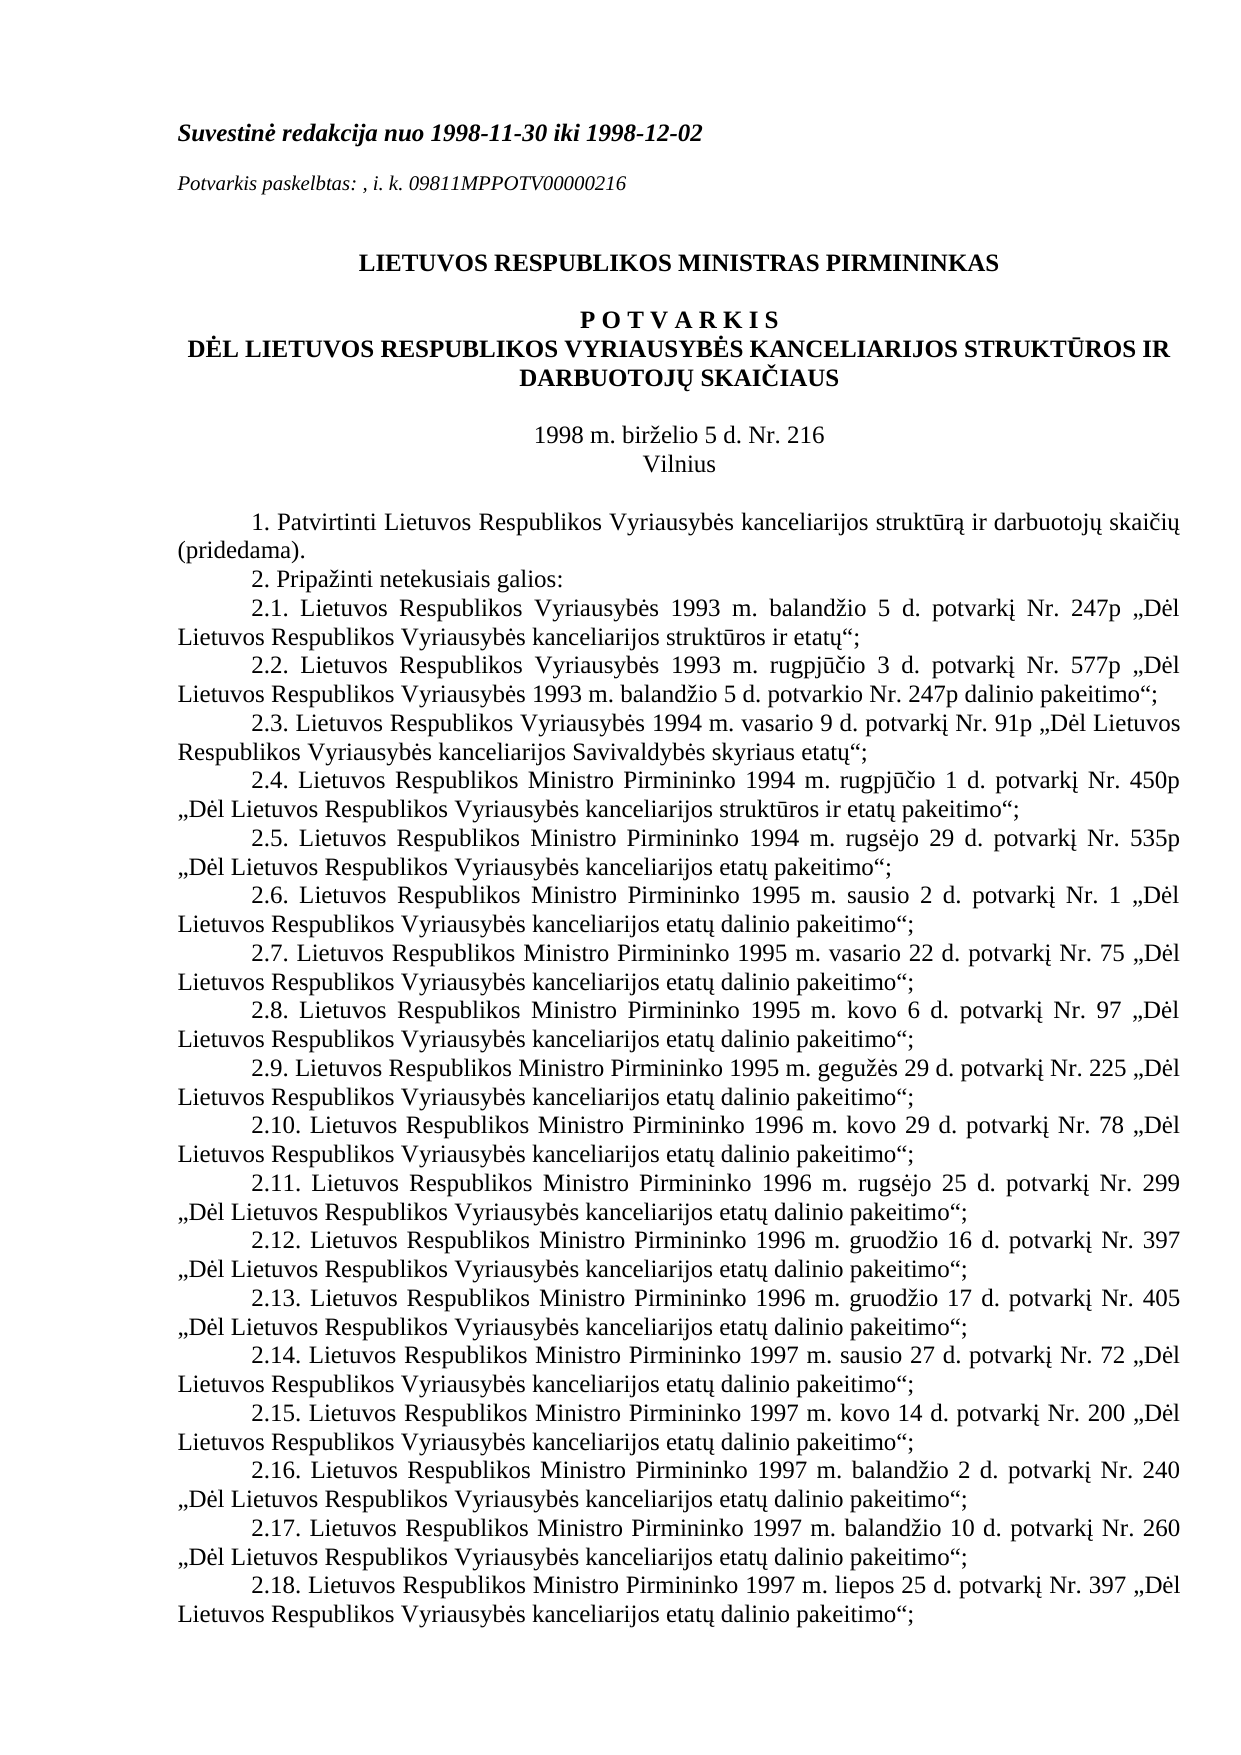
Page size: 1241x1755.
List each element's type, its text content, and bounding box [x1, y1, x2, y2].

text 2.15. Lietuvos Respublikos Ministro Pirmininko 1997 m. kovo 14 d. potvarkį Nr. 200 „Dėl Lietuvos Respublikos Vyriausybės kanceliarijos etatų dalinio pakeitimo“; [177, 1398, 1181, 1455]
text 2.1. Lietuvos Respublikos Vyriausybės 1993 m. balandžio 5 d. potvarkį Nr. 247p „Dėl Lietuvos Respublikos Vyriausybės kanceliarijos struktūros ir etatų“; [177, 593, 1181, 650]
text 2.6. Lietuvos Respublikos Ministro Pirmininko 1995 m. sausio 2 d. potvarkį Nr. 1 „Dėl Lietuvos Respublikos Vyriausybės kanceliarijos etatų dalinio pakeitimo“; [177, 880, 1181, 938]
text 2.10. Lietuvos Respublikos Ministro Pirmininko 1996 m. kovo 29 d. potvarkį Nr. 78 „Dėl Lietuvos Respublikos Vyriausybės kanceliarijos etatų dalinio pakeitimo“; [177, 1110, 1181, 1168]
text 2.2. Lietuvos Respublikos Vyriausybės 1993 m. rugpjūčio 3 d. potvarkį Nr. 577p „Dėl Lietuvos Respublikos Vyriausybės 1993 m. balandžio 5 d. potvarkio Nr. 247p dalinio pakeitimo“; [177, 650, 1181, 708]
text P O T V A R K I S [177, 305, 1181, 334]
text 1998 m. birželio 5 d. Nr. 216 [177, 420, 1181, 449]
text 2.16. Lietuvos Respublikos Ministro Pirmininko 1997 m. balandžio 2 d. potvarkį Nr. 240 „Dėl Lietuvos Respublikos Vyriausybės kanceliarijos etatų dalinio pakeitimo“; [177, 1455, 1181, 1513]
text 2.5. Lietuvos Respublikos Ministro Pirmininko 1994 m. rugsėjo 29 d. potvarkį Nr. 535p „Dėl Lietuvos Respublikos Vyriausybės kanceliarijos etatų pakeitimo“; [177, 823, 1181, 880]
text Vilnius [177, 449, 1181, 478]
text 2.12. Lietuvos Respublikos Ministro Pirmininko 1996 m. gruodžio 16 d. potvarkį Nr. 397 „Dėl Lietuvos Respublikos Vyriausybės kanceliarijos etatų dalinio pakeitimo“; [177, 1225, 1181, 1283]
text 1. Patvirtinti Lietuvos Respublikos Vyriausybės kanceliarijos struktūrą ir darbuotojų skaičių (pridedama). [177, 507, 1181, 564]
text 2.7. Lietuvos Respublikos Ministro Pirmininko 1995 m. vasario 22 d. potvarkį Nr. 75 „Dėl Lietuvos Respublikos Vyriausybės kanceliarijos etatų dalinio pakeitimo“; [177, 938, 1181, 995]
text LIETUVOS RESPUBLIKOS MINISTRAS PIRMININKAS [177, 248, 1181, 277]
text 2.18. Lietuvos Respublikos Ministro Pirmininko 1997 m. liepos 25 d. potvarkį Nr. 397 „Dėl Lietuvos Respublikos Vyriausybės kanceliarijos etatų dalinio pakeitimo“; [177, 1570, 1181, 1628]
text 2. Pripažinti netekusiais galios: [177, 564, 1181, 593]
text 2.17. Lietuvos Respublikos Ministro Pirmininko 1997 m. balandžio 10 d. potvarkį Nr. 260 „Dėl Lietuvos Respublikos Vyriausybės kanceliarijos etatų dalinio pakeitimo“; [177, 1513, 1181, 1570]
text Potvarkis paskelbtas: , i. k. 09811MPPOTV00000216 [177, 171, 1181, 195]
text DĖL LIETUVOS RESPUBLIKOS VYRIAUSYBĖS KANCELIARIJOS STRUKTŪROS IR DARBUOTOJŲ SKAIČIAUS [177, 334, 1181, 392]
text 2.4. Lietuvos Respublikos Ministro Pirmininko 1994 m. rugpjūčio 1 d. potvarkį Nr. 450p „Dėl Lietuvos Respublikos Vyriausybės kanceliarijos struktūros ir etatų pakeitimo“; [177, 765, 1181, 823]
text 2.14. Lietuvos Respublikos Ministro Pirmininko 1997 m. sausio 27 d. potvarkį Nr. 72 „Dėl Lietuvos Respublikos Vyriausybės kanceliarijos etatų dalinio pakeitimo“; [177, 1340, 1181, 1398]
text Suvestinė redakcija nuo 1998-11-30 iki 1998-12-02 [177, 118, 1181, 147]
text 2.11. Lietuvos Respublikos Ministro Pirmininko 1996 m. rugsėjo 25 d. potvarkį Nr. 299 „Dėl Lietuvos Respublikos Vyriausybės kanceliarijos etatų dalinio pakeitimo“; [177, 1168, 1181, 1225]
text 2.9. Lietuvos Respublikos Ministro Pirmininko 1995 m. gegužės 29 d. potvarkį Nr. 225 „Dėl Lietuvos Respublikos Vyriausybės kanceliarijos etatų dalinio pakeitimo“; [177, 1053, 1181, 1110]
text 2.13. Lietuvos Respublikos Ministro Pirmininko 1996 m. gruodžio 17 d. potvarkį Nr. 405 „Dėl Lietuvos Respublikos Vyriausybės kanceliarijos etatų dalinio pakeitimo“; [177, 1283, 1181, 1340]
text 2.8. Lietuvos Respublikos Ministro Pirmininko 1995 m. kovo 6 d. potvarkį Nr. 97 „Dėl Lietuvos Respublikos Vyriausybės kanceliarijos etatų dalinio pakeitimo“; [177, 995, 1181, 1053]
text 2.3. Lietuvos Respublikos Vyriausybės 1994 m. vasario 9 d. potvarkį Nr. 91p „Dėl Lietuvos Respublikos Vyriausybės kanceliarijos Savivaldybės skyriaus etatų“; [177, 708, 1181, 765]
